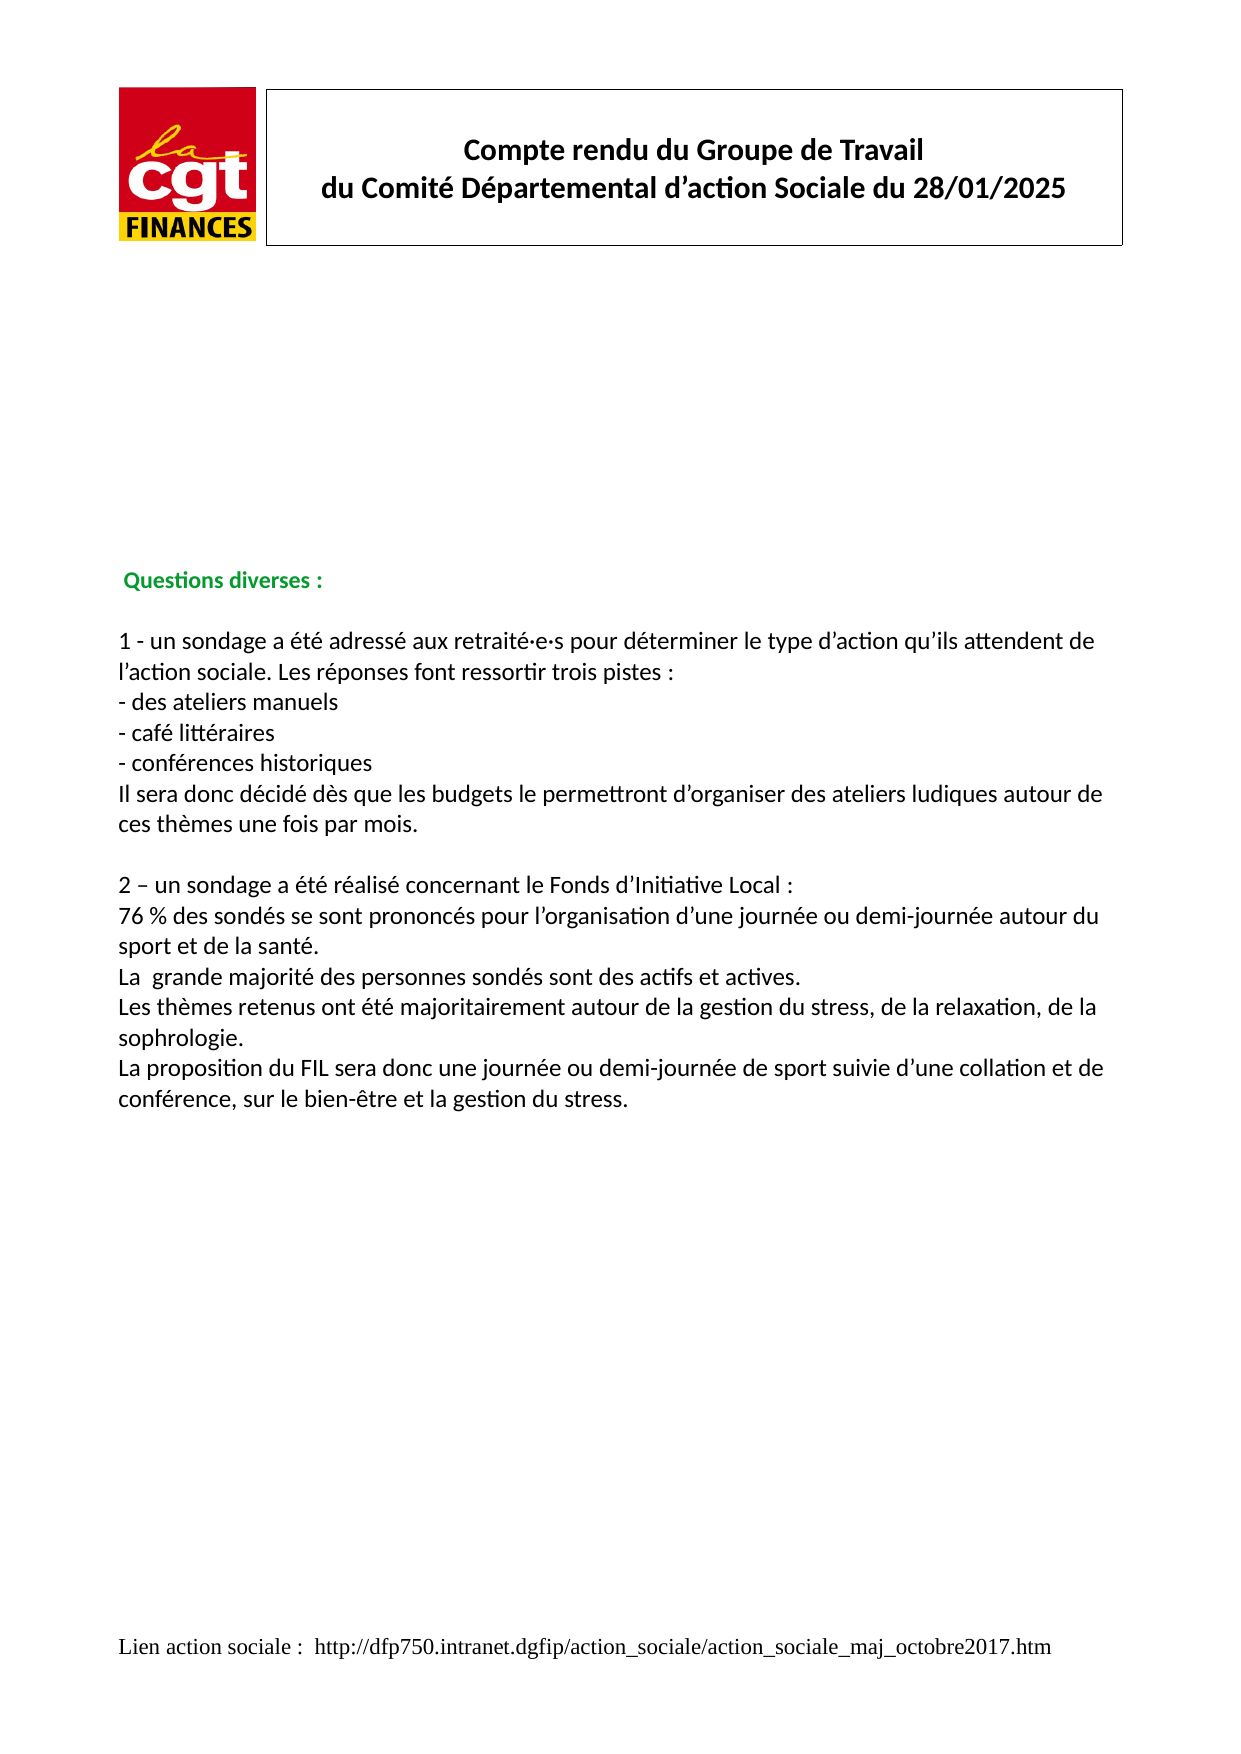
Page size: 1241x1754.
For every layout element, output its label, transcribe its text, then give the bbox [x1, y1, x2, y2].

text 2 – un sondage a été réalisé concernant le Fonds d’Initiative Local : [118, 869, 1122, 900]
text Les thèmes retenus ont été majoritairement autour de la gestion du stress, de la relaxation, de la sophrologie. [118, 992, 1122, 1053]
text 76 % des sondés se sont prononcés pour l’organisation d’une journée ou demi-journée autour du sport et de la santé. [118, 900, 1122, 961]
text - conférences historiques [118, 747, 1122, 778]
picture [119, 87, 257, 241]
text La proposition du FIL sera donc une journée ou demi-journée de sport suivie d’une collation et de conférence, sur le bien-être et la gestion du stress. [118, 1053, 1122, 1114]
text La grande majorité des personnes sondés sont des actifs et actives. [118, 961, 1122, 992]
text Il sera donc décidé dès que les budgets le permettront d’organiser des ateliers ludiques autour de ces thèmes une fois par mois. [118, 778, 1122, 839]
text Questions diverses : [118, 564, 1122, 595]
text 1 - un sondage a été adressé aux retraité·e·s pour déterminer le type d’action qu’ils attendent de l’action sociale. Les réponses font ressortir trois pistes : [118, 625, 1122, 686]
text - café littéraires [118, 717, 1122, 747]
text - des ateliers manuels [118, 686, 1122, 717]
